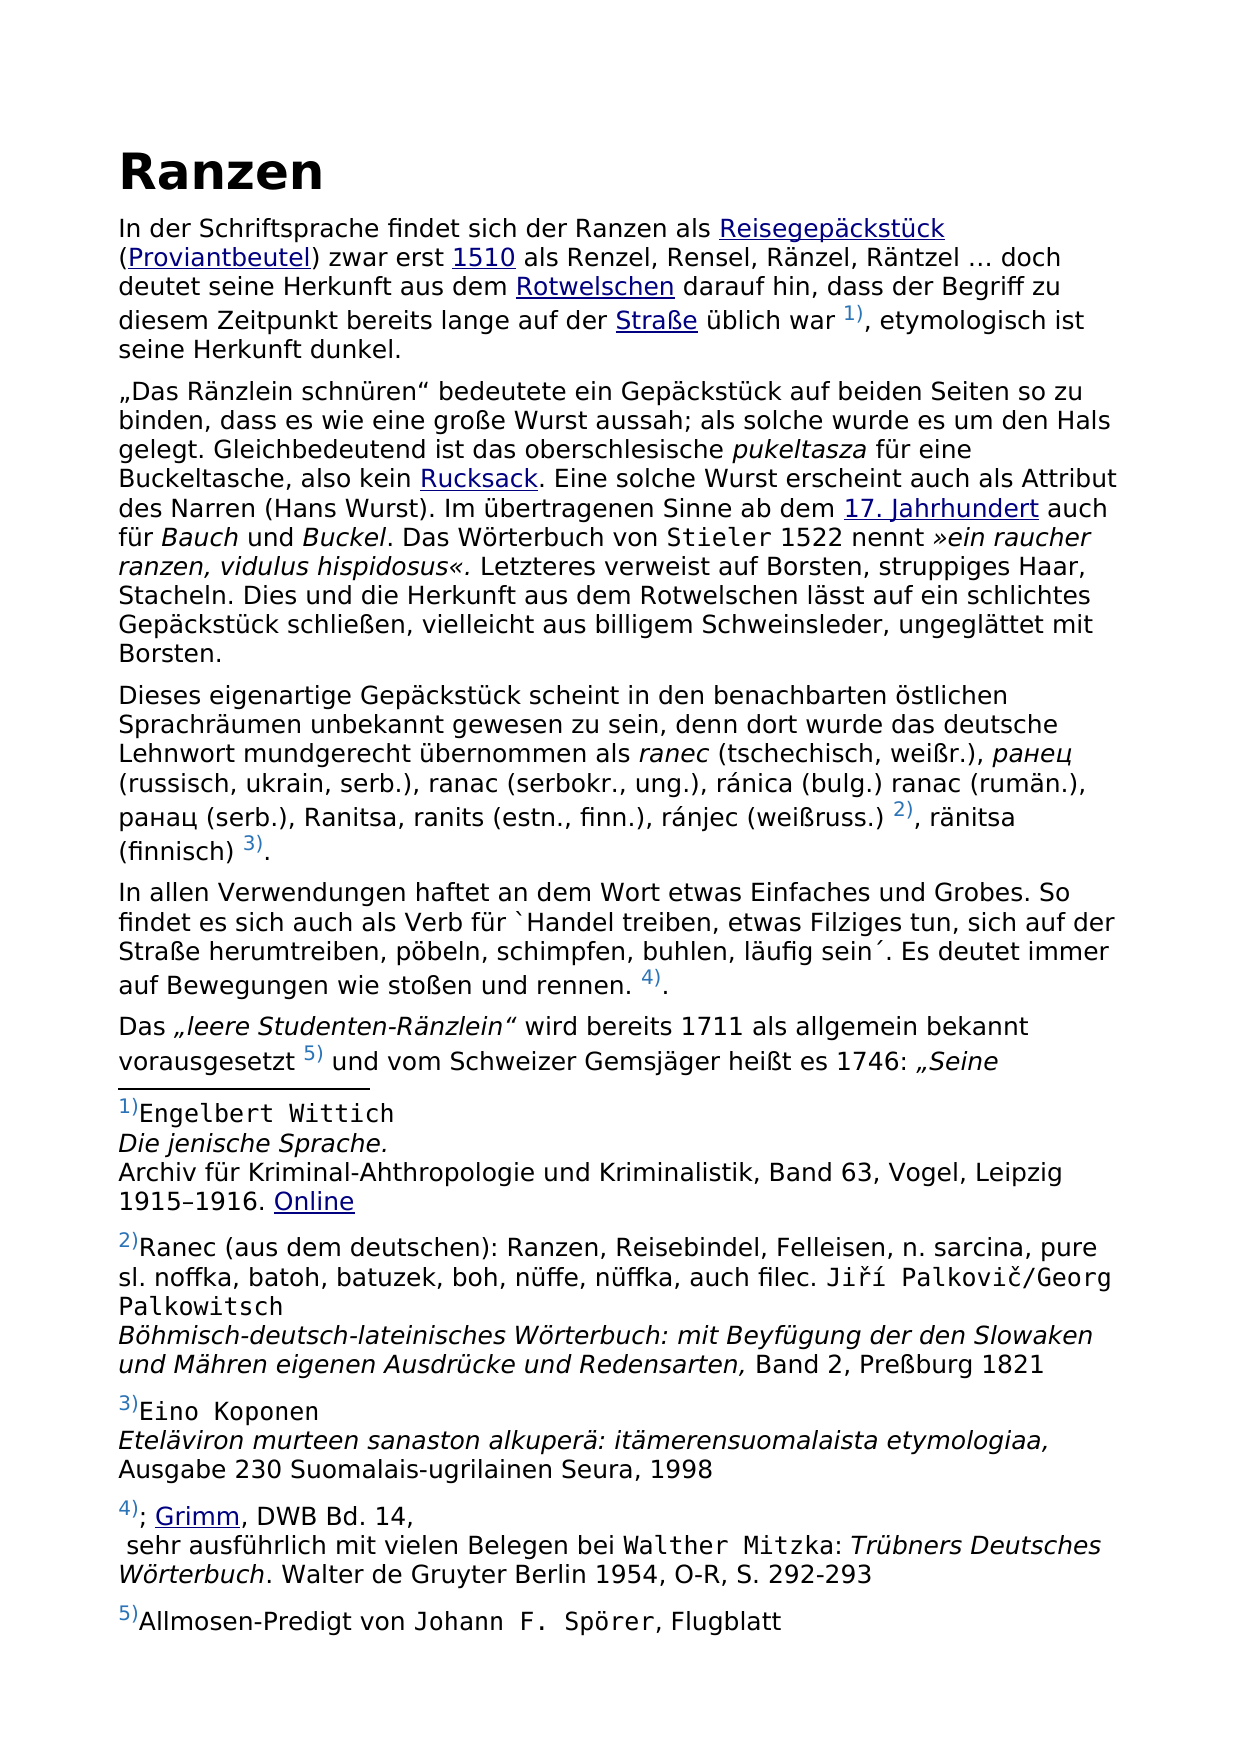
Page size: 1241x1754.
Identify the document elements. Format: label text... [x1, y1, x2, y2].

subtitle Ranzen [118, 143, 1122, 201]
text Allmosen-Predigt von Johann F. Spörer, Flugblatt [118, 1602, 1122, 1636]
text ; Grimm, DWB Bd. 14, sehr ausführlich mit vielen Belegen bei Walther Mitzka: Trübners Deutsches Wörterbuch. Walter de Gruyter Berlin 1954, O-R, S. 292-293 [118, 1497, 1122, 1589]
text In allen Verwendungen haftet an dem Wort etwas Einfaches und Grobes. So findet es sich auch als Verb für `Handel treiben, etwas Filziges tun, sich auf der Straße herumtreiben, pöbeln, schimpfen, buhlen, läufig sein´. Es deutet immer auf Bewegungen wie stoßen und rennen. . [118, 878, 1122, 1000]
text „Das Ränzlein schnüren“ bedeutete ein Gepäckstück auf beiden Seiten so zu binden, dass es wie eine große Wurst aussah; als solche wurde es um den Hals gelegt. Gleichbedeutend ist das oberschlesische pukeltasza für eine Buckeltasche, also kein Rucksack. Eine solche Wurst erscheint auch als Attribut des Narren (Hans Wurst). Im übertragenen Sinne ab dem 17. Jahrhundert auch für Bauch und Buckel. Das Wörterbuch von Stieler 1522 nennt »ein raucher ranzen, vidulus hispidosus«. Letzteres verweist auf Borsten, struppiges Haar, Stacheln. Dies und die Herkunft aus dem Rotwelschen lässt auf ein schlichtes Gepäckstück schließen, vielleicht aus billigem Schweinsleder, ungeglättet mit Borsten. [118, 377, 1122, 669]
text Ranec (aus dem deutschen): Ranzen, Reisebindel, Felleisen, n. sarcina, pure sl. noffka, batoh, batuzek, boh, nüffe, nüffka, auch filec. Jiří Palkovič/Georg Palkowitsch Böhmisch-deutsch-lateinisches Wörterbuch: mit Beyfügung der den Slowaken und Mähren eigenen Ausdrücke und Redensarten, Band 2, Preßburg 1821 [118, 1229, 1122, 1379]
text Eino Koponen Eteläviron murteen sanaston alkuperä: itämerensuomalaista etymologiaa, Ausgabe 230 Suomalais-ugrilainen Seura, 1998 [118, 1392, 1122, 1484]
text In der Schriftsprache findet sich der Ranzen als Reisegepäckstück (Proviantbeutel) zwar erst 1510 als Renzel, Rensel, Ränzel, Räntzel … doch deutet seine Herkunft aus dem Rotwelschen darauf hin, dass der Begriff zu diesem Zeitpunkt bereits lange auf der Straße üblich war , etymologisch ist seine Herkunft dunkel. [118, 214, 1122, 364]
text Das „leere Studenten-Ränzlein“ wird bereits 1711 als allgemein bekannt vorausgesetzt und vom Schweizer Gemsjäger heißt es 1746: „Seine [118, 1013, 1122, 1076]
text Engelbert Wittich Die jenische Sprache. Archiv für Kriminal-Ahthropologie und Kriminalistik, Band 63, Vogel, Leipzig 1915–1916. Online [118, 1095, 1122, 1216]
text Dieses eigenartige Gepäckstück scheint in den benachbarten östlichen Sprachräumen unbekannt gewesen zu sein, denn dort wurde das deutsche Lehnwort mundgerecht übernommen als ranec (tschechisch, weißr.), ранец (russisch, ukrain, serb.), ranac (serbokr., ung.), ránica (bulg.) ranac (rumän.), ранац (serb.), Ranitsa, ranits (estn., finn.), ránjec (weißruss.) , ränitsa (finnisch) . [118, 681, 1122, 866]
